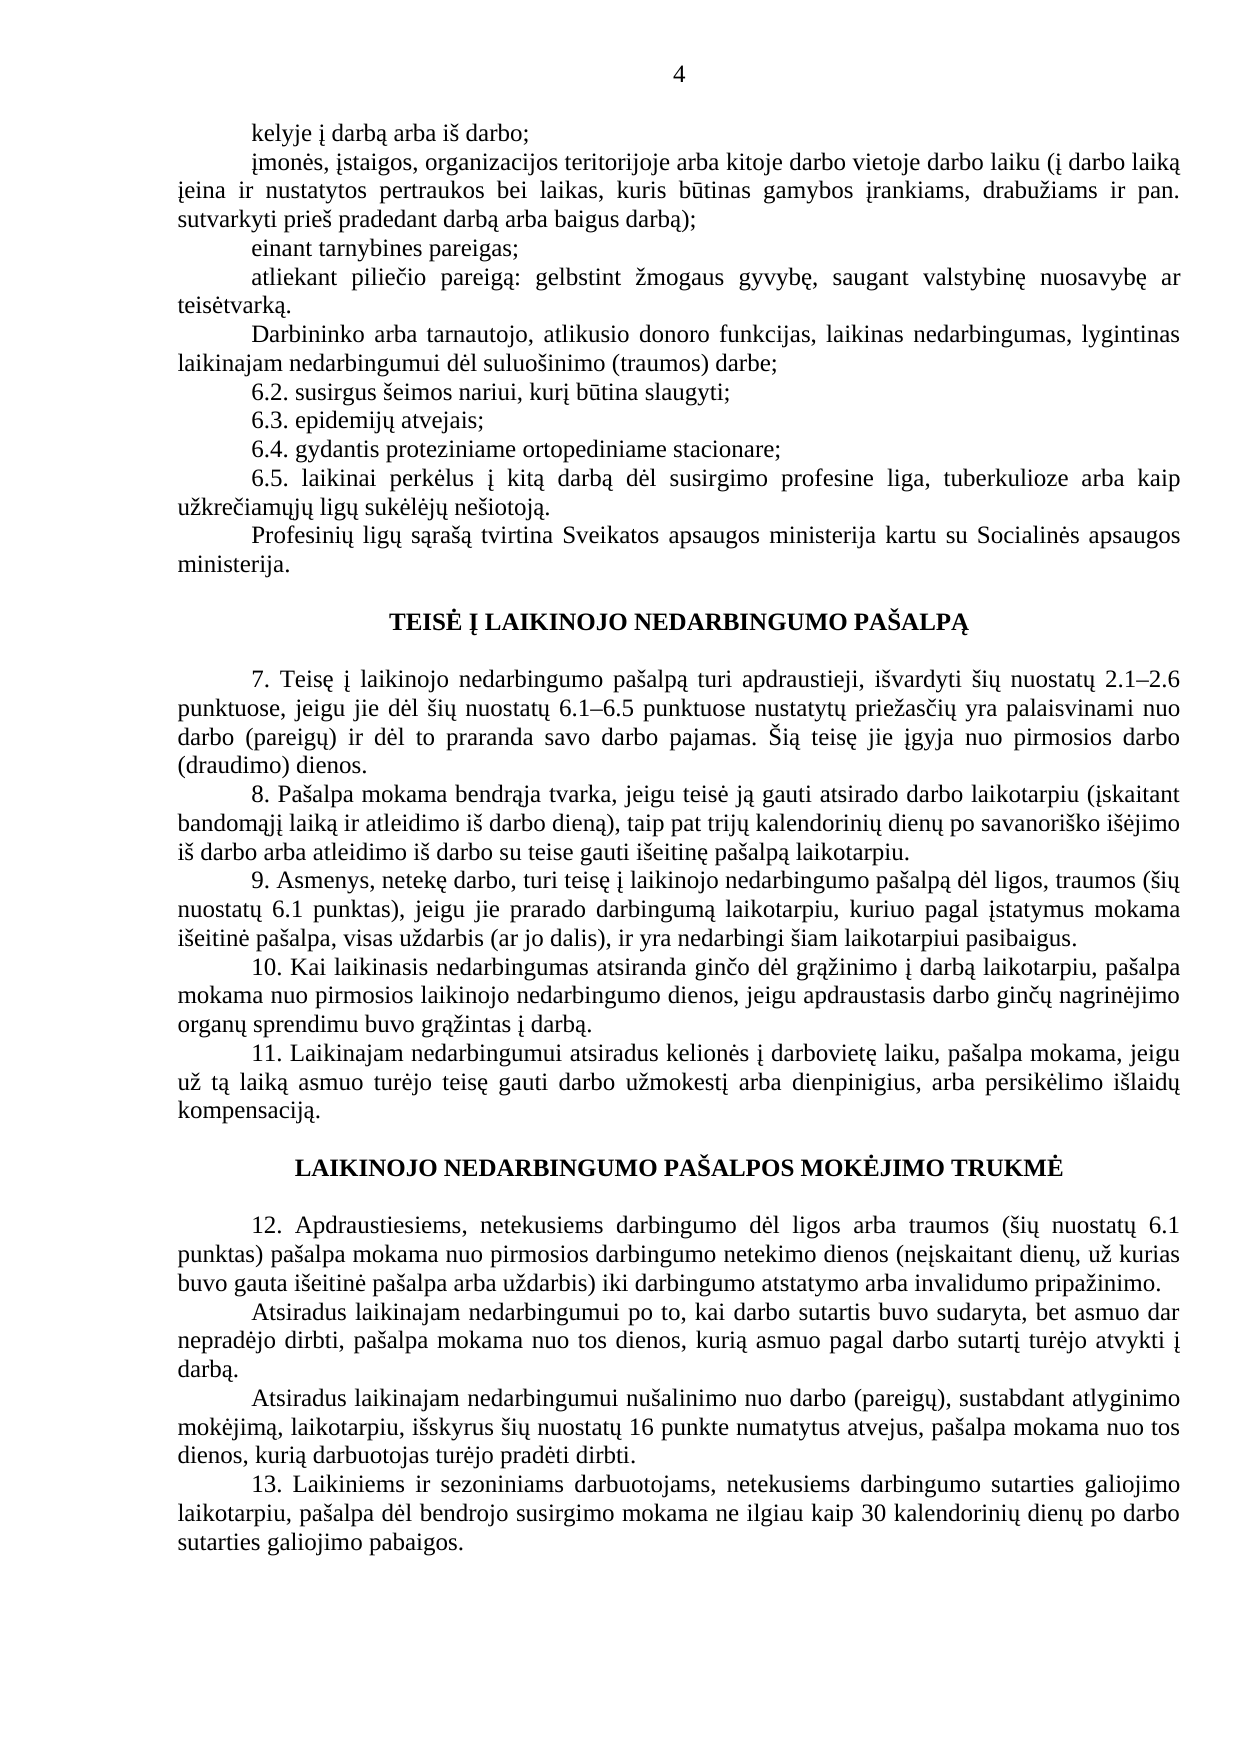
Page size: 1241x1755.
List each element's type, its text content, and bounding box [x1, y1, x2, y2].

text atliekant piliečio pareigą: gelbstint žmogaus gyvybę, saugant valstybinę nuosavybę ar teisėtvarką. [177, 262, 1181, 319]
text 11. Laikinajam nedarbingumui atsiradus kelionės į darbovietę laiku, pašalpa mokama, jeigu už tą laiką asmuo turėjo teisę gauti darbo užmokestį arba dienpinigius, arba persikėlimo išlaidų kompensaciją. [177, 1038, 1181, 1124]
text 6.3. epidemijų atvejais; [177, 406, 1181, 434]
text 6.5. laikinai perkėlus į kitą darbą dėl susirgimo profesine liga, tuberkulioze arba kaip užkrečiamųjų ligų sukėlėjų nešiotoją. [177, 463, 1181, 521]
text 6.2. susirgus šeimos nariui, kurį būtina slaugyti; [177, 377, 1181, 406]
text LAIKINOJO NEDARBINGUMO PAŠALPOS MOKĖJIMO TRUKMĖ [177, 1153, 1181, 1182]
text 8. Pašalpa mokama bendrąja tvarka, jeigu teisė ją gauti atsirado darbo laikotarpiu (įskaitant bandomąjį laiką ir atleidimo iš darbo dieną), taip pat trijų kalendorinių dienų po savanoriško išėjimo iš darbo arba atleidimo iš darbo su teise gauti išeitinę pašalpą laikotarpiu. [177, 779, 1181, 866]
text TEISĖ Į LAIKINOJO NEDARBINGUMO PAŠALPĄ [177, 607, 1181, 636]
text einant tarnybines pareigas; [177, 233, 1181, 262]
text Atsiradus laikinajam nedarbingumui nušalinimo nuo darbo (pareigų), sustabdant atlyginimo mokėjimą, laikotarpiu, išskyrus šių nuostatų 16 punkte numatytus atvejus, pašalpa mokama nuo tos dienos, kurią darbuotojas turėjo pradėti dirbti. [177, 1383, 1181, 1469]
text 13. Laikiniems ir sezoniniams darbuotojams, netekusiems darbingumo sutarties galiojimo laikotarpiu, pašalpa dėl bendrojo susirgimo mokama ne ilgiau kaip 30 kalendorinių dienų po darbo sutarties galiojimo pabaigos. [177, 1469, 1181, 1556]
text 7. Teisę į laikinojo nedarbingumo pašalpą turi apdraustieji, išvardyti šių nuostatų 2.1–2.6 punktuose, jeigu jie dėl šių nuostatų 6.1–6.5 punktuose nustatytų priežasčių yra palaisvinami nuo darbo (pareigų) ir dėl to praranda savo darbo pajamas. Šią teisę jie įgyja nuo pirmosios darbo (draudimo) dienos. [177, 664, 1181, 779]
text 6.4. gydantis proteziniame ortopediniame stacionare; [177, 434, 1181, 463]
text 9. Asmenys, netekę darbo, turi teisę į laikinojo nedarbingumo pašalpą dėl ligos, traumos (šių nuostatų 6.1 punktas), jeigu jie prarado darbingumą laikotarpiu, kuriuo pagal įstatymus mokama išeitinė pašalpa, visas uždarbis (ar jo dalis), ir yra nedarbingi šiam laikotarpiui pasibaigus. [177, 866, 1181, 952]
text 10. Kai laikinasis nedarbingumas atsiranda ginčo dėl grąžinimo į darbą laikotarpiu, pašalpa mokama nuo pirmosios laikinojo nedarbingumo dienos, jeigu apdraustasis darbo ginčų nagrinėjimo organų sprendimu buvo grąžintas į darbą. [177, 952, 1181, 1038]
text įmonės, įstaigos, organizacijos teritorijoje arba kitoje darbo vietoje darbo laiku (į darbo laiką įeina ir nustatytos pertraukos bei laikas, kuris būtinas gamybos įrankiams, drabužiams ir pan. sutvarkyti prieš pradedant darbą arba baigus darbą); [177, 147, 1181, 233]
text Darbininko arba tarnautojo, atlikusio donoro funkcijas, laikinas nedarbingumas, lygintinas laikinajam nedarbingumui dėl suluošinimo (traumos) darbe; [177, 319, 1181, 377]
text 12. Apdraustiesiems, netekusiems darbingumo dėl ligos arba traumos (šių nuostatų 6.1 punktas) pašalpa mokama nuo pirmosios darbingumo netekimo dienos (neįskaitant dienų, už kurias buvo gauta išeitinė pašalpa arba uždarbis) iki darbingumo atstatymo arba invalidumo pripažinimo. [177, 1211, 1181, 1297]
text Profesinių ligų sąrašą tvirtina Sveikatos apsaugos ministerija kartu su Socialinės apsaugos ministerija. [177, 521, 1181, 578]
text kelyje į darbą arba iš darbo; [177, 118, 1181, 147]
text Atsiradus laikinajam nedarbingumui po to, kai darbo sutartis buvo sudaryta, bet asmuo dar nepradėjo dirbti, pašalpa mokama nuo tos dienos, kurią asmuo pagal darbo sutartį turėjo atvykti į darbą. [177, 1297, 1181, 1383]
